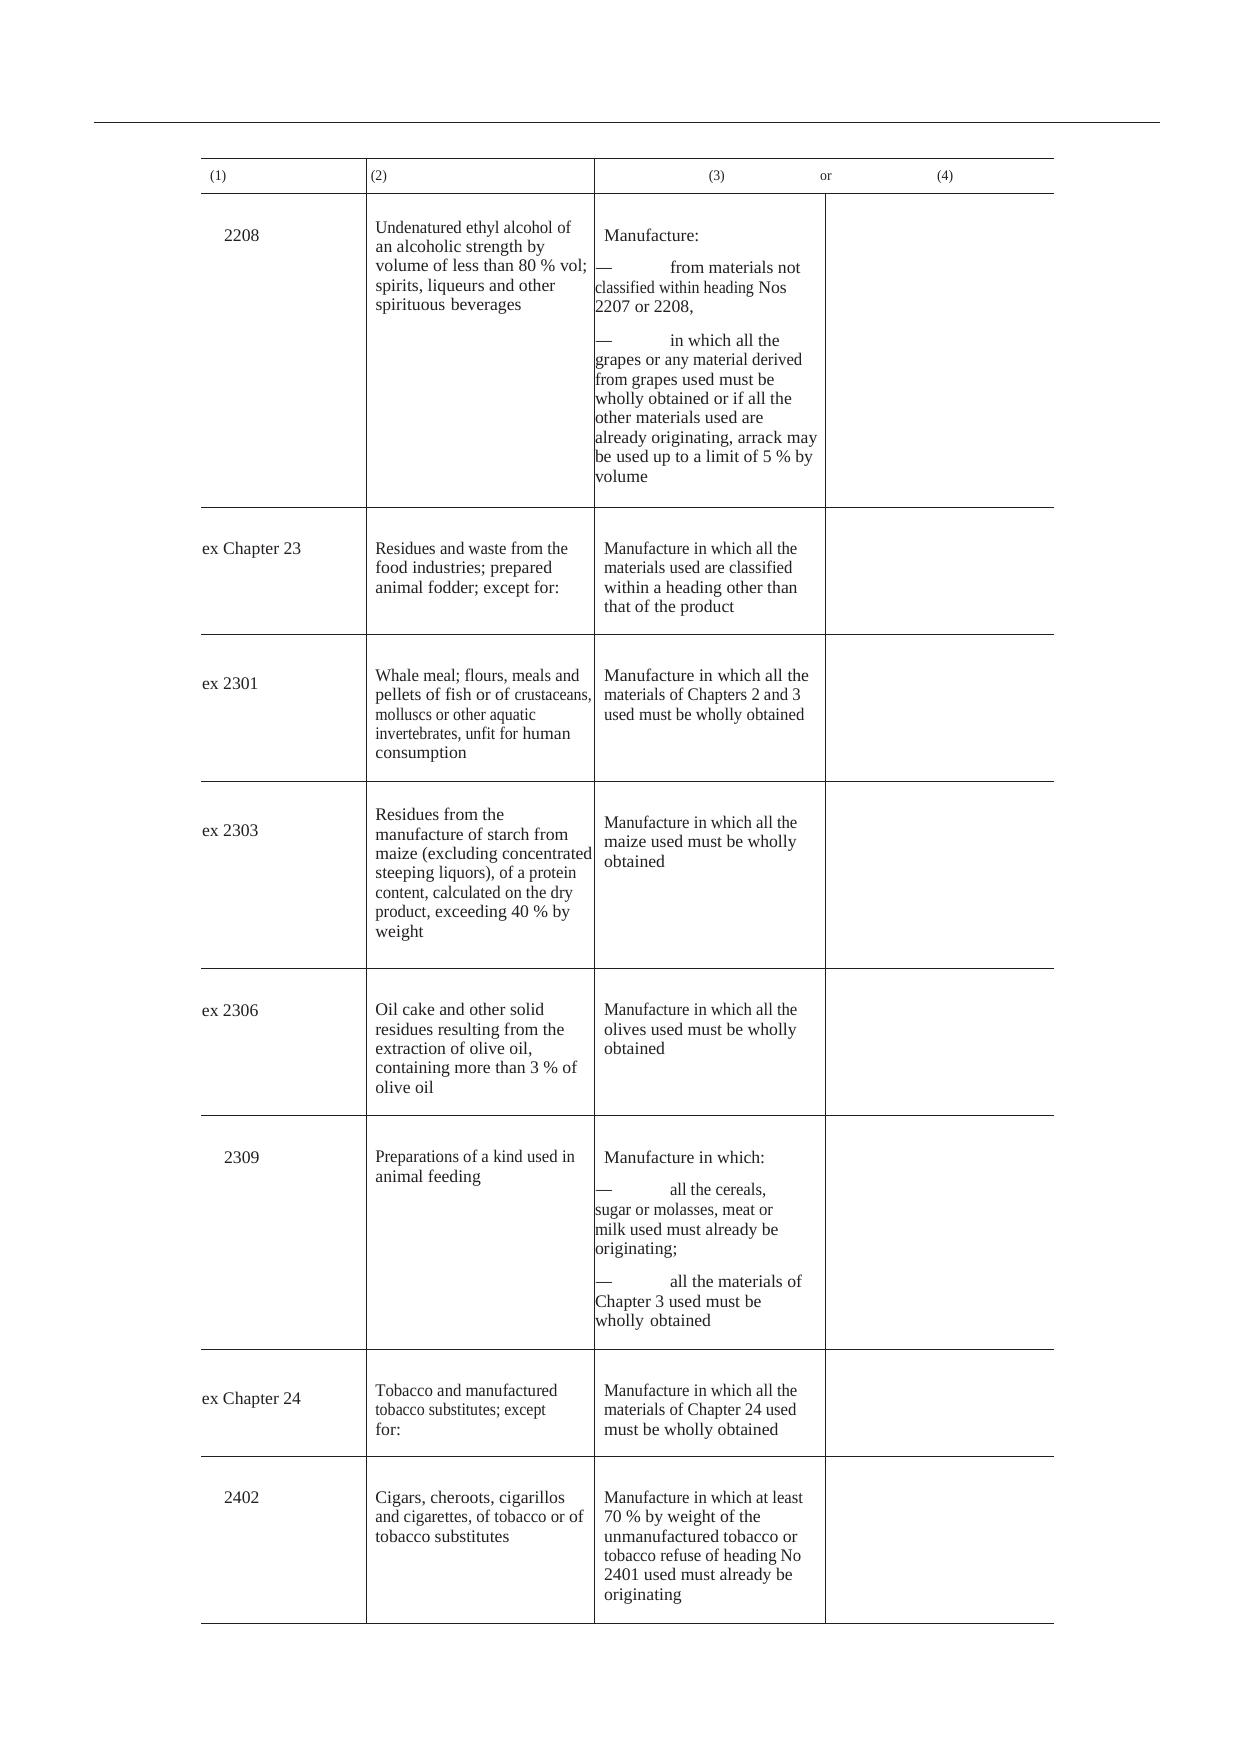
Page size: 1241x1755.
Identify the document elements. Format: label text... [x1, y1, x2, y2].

table_cell [826, 782, 1054, 968]
table_cell [826, 635, 1054, 781]
table_cell Manufacture in which all the materials of Chapter 24 used must be wholly obtained [595, 1350, 825, 1456]
table_cell Undenatured ethyl alcohol of an alcoholic strength by volume of less than 80 % vol; spirits, liqueurs and other spirituous beverages [367, 194, 594, 507]
table_cell Manufacture in which all the olives used must be wholly obtained [595, 969, 825, 1115]
table_cell Preparations of a kind used in animal feeding [367, 1116, 594, 1348]
table_cell 2402 [201, 1457, 366, 1623]
table_cell Manufacture in which all the materials used are classified within a heading other than that of the product [595, 508, 825, 634]
table_cell Residues and waste from the food industries; prepared animal fodder; except for: [367, 508, 594, 634]
table_cell Manufacture in which at least 70 % by weight of the unmanufactured tobacco or tobacco refuse of heading No 2401 used must already be originating [595, 1457, 825, 1623]
table_cell Cigars, cheroots, cigarillos and cigarettes, of tobacco or of tobacco substitutes [367, 1457, 594, 1623]
table_cell Whale meal; flours, meals and pellets of fish or of crustaceans, molluscs or other aquatic invertebrates, unfit for human consumption [367, 635, 594, 781]
table_cell 2309 [201, 1116, 366, 1348]
table_cell Manufacture in which all the materials of Chapters 2 and 3 used must be wholly obtained [595, 635, 825, 781]
table_cell [826, 1116, 1054, 1348]
table_cell Residues from the manufacture of starch from maize (excluding concentrated steeping liquors), of a protein content, calculated on the dry product, exceeding 40 % by weight [367, 782, 594, 968]
table_cell 2208 [201, 194, 366, 507]
table_cell Tobacco and manufactured tobacco substitutes; except for: [367, 1350, 594, 1456]
table_cell Manufacture in which all the maize used must be wholly obtained [595, 782, 825, 968]
table_cell [826, 1457, 1054, 1623]
table_cell ex Chapter 23 [201, 508, 366, 634]
table_cell ex Chapter 24 [201, 1350, 366, 1456]
table_cell Manufacture: from materials not classified within heading Nos 2207 or 2208, in which all the grapes or any material derived from grapes used must be wholly obtained or if all the other materials used are already originating, arrack may be used up to a limit of 5 % by volume [595, 194, 825, 507]
table_cell [826, 1350, 1054, 1456]
table_header (1) [201, 159, 366, 193]
table_cell [826, 969, 1054, 1115]
table_cell [826, 508, 1054, 634]
table_cell ex 2303 [201, 782, 366, 968]
table_cell [826, 194, 1054, 507]
table_header (2) [367, 159, 594, 193]
table_cell Oil cake and other solid residues resulting from the extraction of olive oil, containing more than 3 % of olive oil [367, 969, 594, 1115]
table_cell ex 2301 [201, 635, 366, 781]
table_header (3) or (4) [595, 159, 1054, 193]
table_cell Manufacture in which: all the cereals, sugar or molasses, meat or milk used must already be originating; all the materials of Chapter 3 used must be wholly obtained [595, 1116, 825, 1348]
table_cell ex 2306 [201, 969, 366, 1115]
